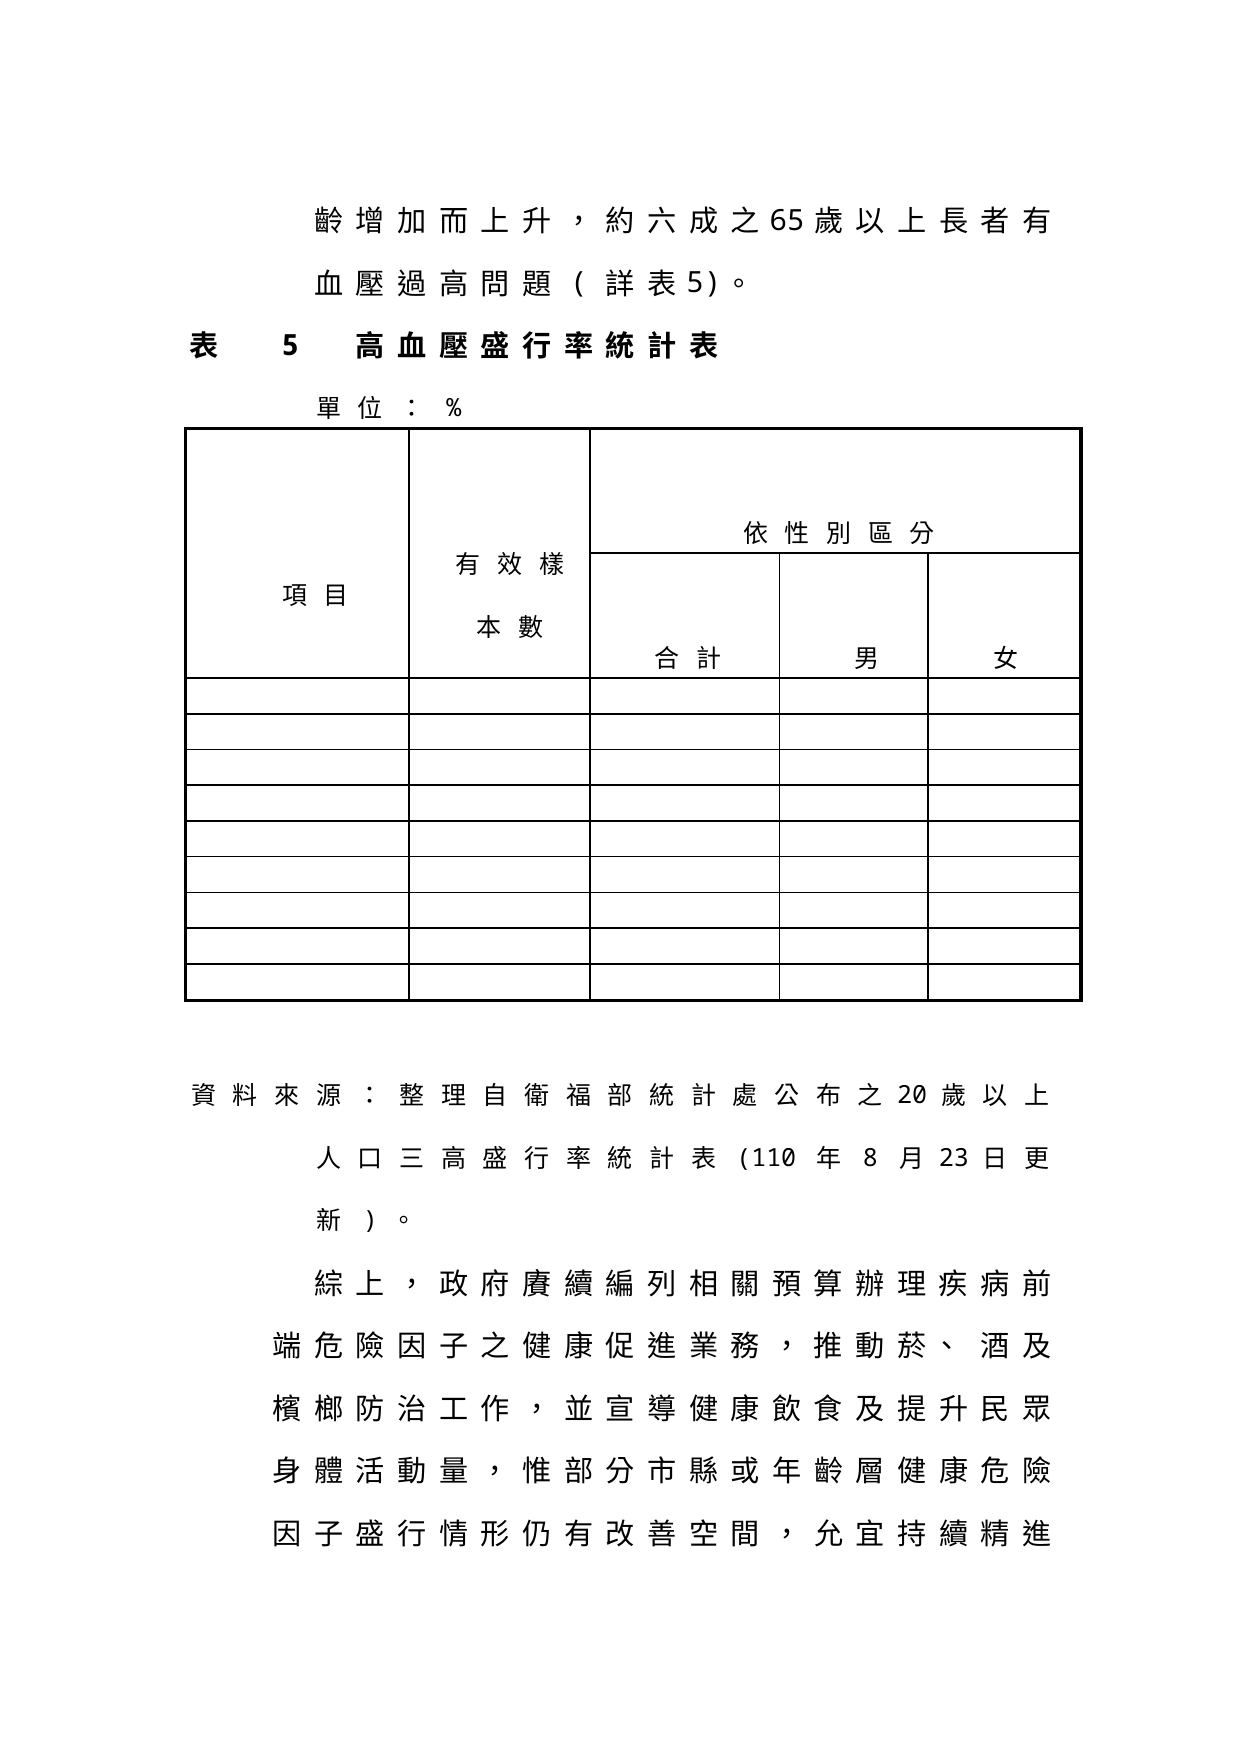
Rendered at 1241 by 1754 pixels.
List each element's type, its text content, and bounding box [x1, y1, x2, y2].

table_cell 6,140 [410, 822, 589, 856]
table_cell 5,051 [410, 715, 589, 749]
text 表 5 高血壓盛行率統計表 單位：% [183, 302, 1058, 427]
table_cell 合計 [591, 554, 779, 677]
table_cell 22.4 [929, 929, 1079, 963]
table_cell 8.2 [780, 893, 927, 927]
table_cell 102-105年 [187, 715, 408, 749]
table_cell 63.0 [591, 965, 779, 999]
table_cell 26.3 [591, 822, 779, 856]
table_cell 29.3 [780, 786, 927, 820]
table_cell 35.6 [780, 929, 927, 963]
text 齡增加而上升，約六成之65歲以上長者有血壓過高問題(詳表5)。 [271, 177, 1058, 302]
table_cell 2,780 [410, 965, 589, 999]
table_cell 25.7 [591, 786, 779, 820]
table_cell 22.3 [929, 786, 1079, 820]
table_cell 65.1 [780, 965, 927, 999]
table_cell 1,298 [410, 893, 589, 927]
table_cell 2.5 [929, 893, 1079, 927]
table_cell 18.3 [591, 679, 779, 713]
table_cell 女 [929, 554, 1079, 677]
table_cell 94-97年 [187, 679, 408, 713]
table_cell 依年齡分 [187, 857, 408, 892]
table_cell 男 [780, 554, 927, 677]
table_cell 61.2 [929, 965, 1079, 999]
table_cell 105-108年 [187, 822, 408, 856]
table_cell 15.2 [929, 679, 1079, 713]
table_cell 20-39歲 [187, 893, 408, 927]
table_cell 22.4 [929, 822, 1079, 856]
text 資料來源：整理自衛福部統計處公布之20歲以上人口三高盛行率統計表(110年8月23日更新)。 [183, 1052, 1058, 1240]
table_cell 21.6 [780, 679, 927, 713]
table_cell 2,062 [410, 929, 589, 963]
table_cell 5,022 [410, 750, 589, 784]
table_cell 104-107年 [187, 786, 408, 820]
table_cell 22.4 [929, 715, 1079, 749]
table_cell 65歲以上 [187, 965, 408, 999]
table_cell 40-64歲 [187, 929, 408, 963]
table_cell 5.4 [591, 893, 779, 927]
table_cell 1,703 [410, 679, 589, 713]
table_cell 22.2 [929, 750, 1079, 784]
table_cell 29.2 [780, 715, 927, 749]
table_cell 29.0 [780, 750, 927, 784]
table_cell 5,433 [410, 786, 589, 820]
table_cell [780, 857, 927, 892]
table_cell [929, 857, 1079, 892]
table_header 依性別區分 [591, 430, 1079, 552]
table_header 有效樣本數 [410, 430, 589, 677]
table_cell [410, 857, 589, 892]
text 綜上，政府賡續編列相關預算辦理疾病前端危險因子之健康促進業務，推動菸、酒及檳榔防治工作，並宣導健康飲食及提升民眾身體活動量，惟部分市縣或年齡層健康危險因子盛行情形仍有改善空間，允宜持續精進 [242, 1240, 1058, 1552]
table_cell 30.4 [780, 822, 927, 856]
table_cell [591, 857, 779, 892]
table_cell 25.7 [591, 715, 779, 749]
table_cell 28.8 [591, 929, 779, 963]
table_cell 103-106年 [187, 750, 408, 784]
table_cell 25.6 [591, 750, 779, 784]
table_header 項目 [187, 430, 408, 677]
